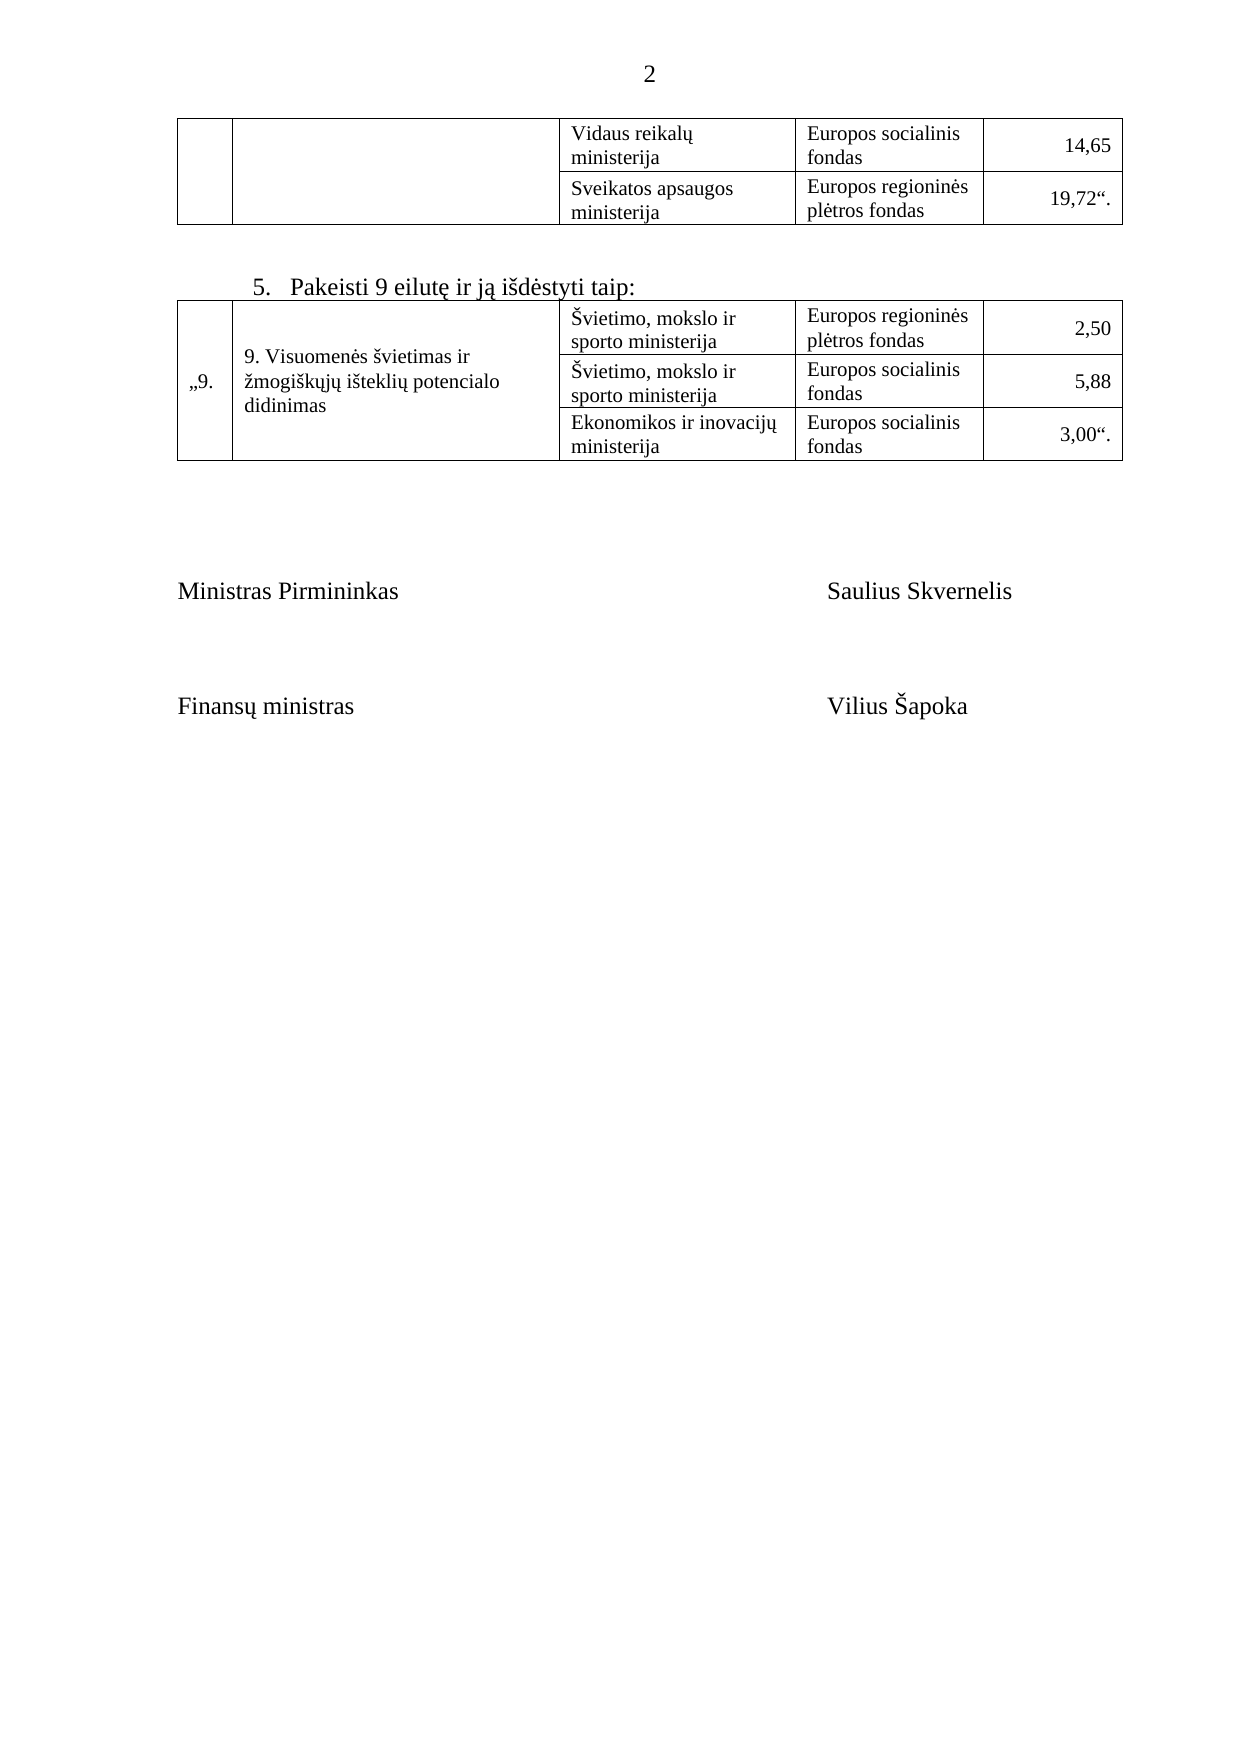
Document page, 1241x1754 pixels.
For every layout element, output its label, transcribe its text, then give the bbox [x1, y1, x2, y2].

table_header Europos regioninės plėtros fondas [796, 301, 983, 353]
table_cell Europos socialinis fondas [796, 119, 983, 171]
table_cell Europos socialinis fondas [796, 355, 983, 407]
table_header [178, 119, 232, 224]
table_cell 19,72“. [984, 172, 1122, 224]
table_cell Ekonomikos ir inovacijų ministerija [560, 408, 795, 460]
table_header 2,50 [984, 301, 1122, 353]
table_header 9. Visuomenės švietimas ir žmogiškųjų išteklių potencialo didinimas [233, 301, 559, 460]
table_cell 14,65 [984, 119, 1122, 171]
table_cell 5,88 [984, 355, 1122, 407]
table_header Švietimo, mokslo ir sporto ministerija [560, 301, 795, 353]
text Ministras Pirmininkas Saulius Skvernelis [177, 576, 1122, 604]
table_cell Vidaus reikalų ministerija [560, 119, 795, 171]
table_cell Sveikatos apsaugos ministerija [560, 172, 795, 224]
table_header [233, 119, 559, 224]
table_cell 3,00“. [984, 408, 1122, 460]
text Finansų ministras Vilius Šapoka [177, 691, 1122, 719]
table_cell Europos socialinis fondas [796, 408, 983, 460]
table_cell Švietimo, mokslo ir sporto ministerija [560, 355, 795, 407]
table_header „9. [178, 301, 232, 460]
text 5. Pakeisti 9 eilutę ir ją išdėstyti taip: [252, 263, 1122, 300]
table_cell Europos regioninės plėtros fondas [796, 172, 983, 224]
